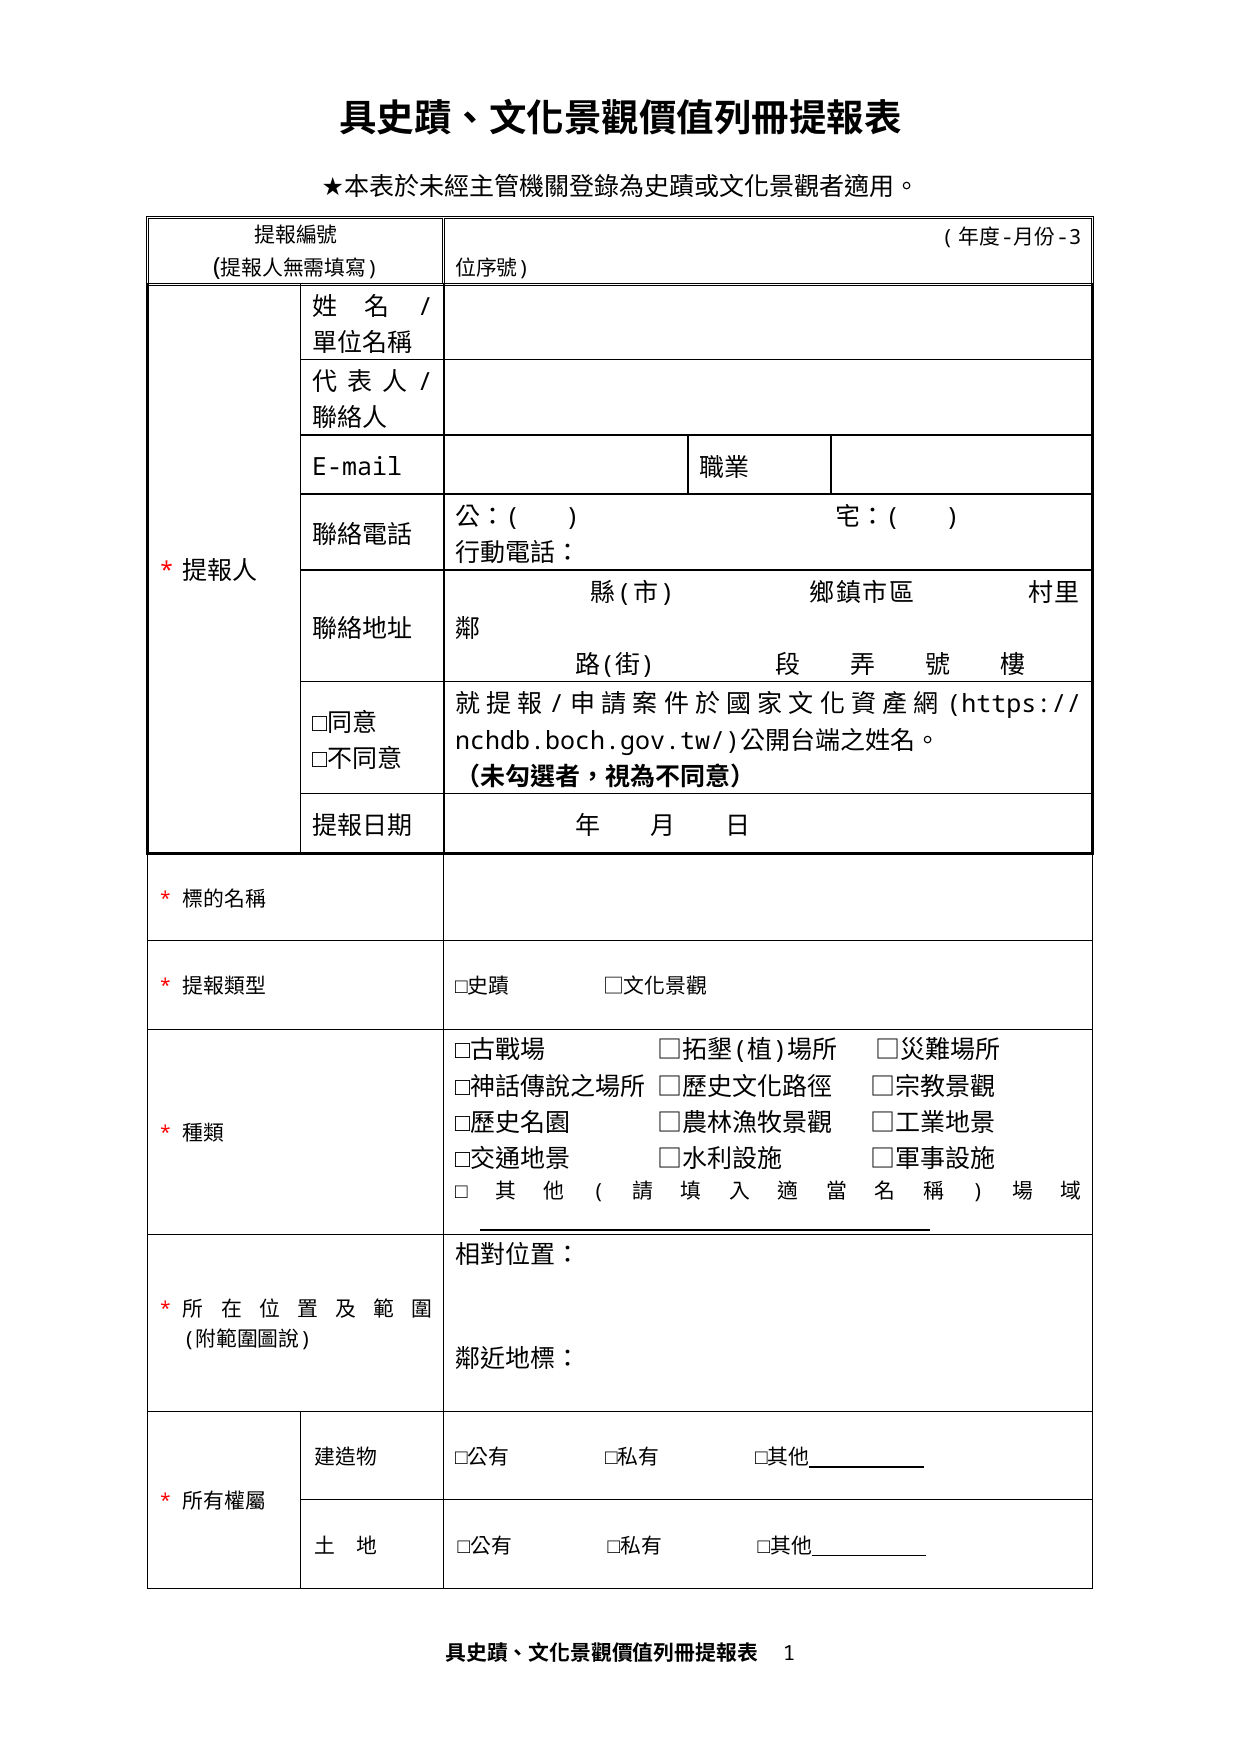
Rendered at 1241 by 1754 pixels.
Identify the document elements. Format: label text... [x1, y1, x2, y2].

table_cell □同意 □不同意 [301, 682, 443, 793]
table_cell 職業 [689, 436, 830, 493]
table_cell □史蹟 □文化景觀 [444, 941, 1092, 1029]
table_cell 所有權屬 [148, 1412, 300, 1588]
table_cell 就提報/申請案件於國家文化資產網(https://nchdb.boch.gov.tw/)公開台端之姓名。 （未勾選者，視為不同意） [445, 682, 1091, 793]
table_cell [832, 436, 1091, 493]
table_cell [445, 360, 1091, 434]
table_cell 建造物 [301, 1412, 443, 1499]
table_cell □古戰場 □拓墾(植)場所 □災難場所 □神話傳說之場所 □歷史文化路徑 □宗教景觀 □歷史名園 □農林漁牧景觀 □工業地景 □交通地景 □水利設施 □軍事設施 □其他(請填入適當名稱)場域 [444, 1030, 1092, 1233]
table_cell 代表人/ 聯絡人 [301, 360, 443, 434]
subtitle 具史蹟、文化景觀價值列冊提報表 [148, 87, 1092, 142]
table_cell 相對位置： 鄰近地標： [444, 1235, 1092, 1411]
table_cell 年 月 日 [445, 794, 1091, 852]
table_cell 所在位置及範圍 (附範圍圖說) [148, 1235, 443, 1411]
table_cell [445, 436, 687, 493]
table_cell 標的名稱 [148, 855, 443, 940]
table_cell [445, 286, 1091, 358]
table_cell 公：( ) 宅：( ) 行動電話： [445, 495, 1091, 569]
table_header 提報編號 (提報人無需填寫) [149, 219, 442, 283]
table_cell □公有 □私有 □其他 [444, 1500, 1092, 1588]
subtitle ★本表於未經主管機關登錄為史蹟或文化景觀者適用。 [148, 167, 1092, 203]
table_cell E-mail [301, 436, 443, 493]
table_header (年度-月份-3位序號) [445, 219, 1091, 283]
table_cell 聯絡電話 [301, 495, 443, 569]
table_cell 縣(市) 鄉鎮市區 村里 鄰 路(街) 段 弄 號 樓 [445, 571, 1091, 681]
table_cell 提報日期 [301, 794, 443, 852]
table_cell 土 地 [301, 1500, 443, 1588]
table_cell 聯絡地址 [301, 571, 443, 681]
table_cell 姓名/ 單位名稱 [301, 286, 443, 358]
table_cell 種類 [148, 1030, 443, 1233]
table_cell [444, 855, 1092, 940]
table_cell □公有 □私有 □其他 [444, 1412, 1092, 1499]
table_cell 提報人 [149, 286, 300, 852]
table_cell 提報類型 [148, 941, 443, 1029]
